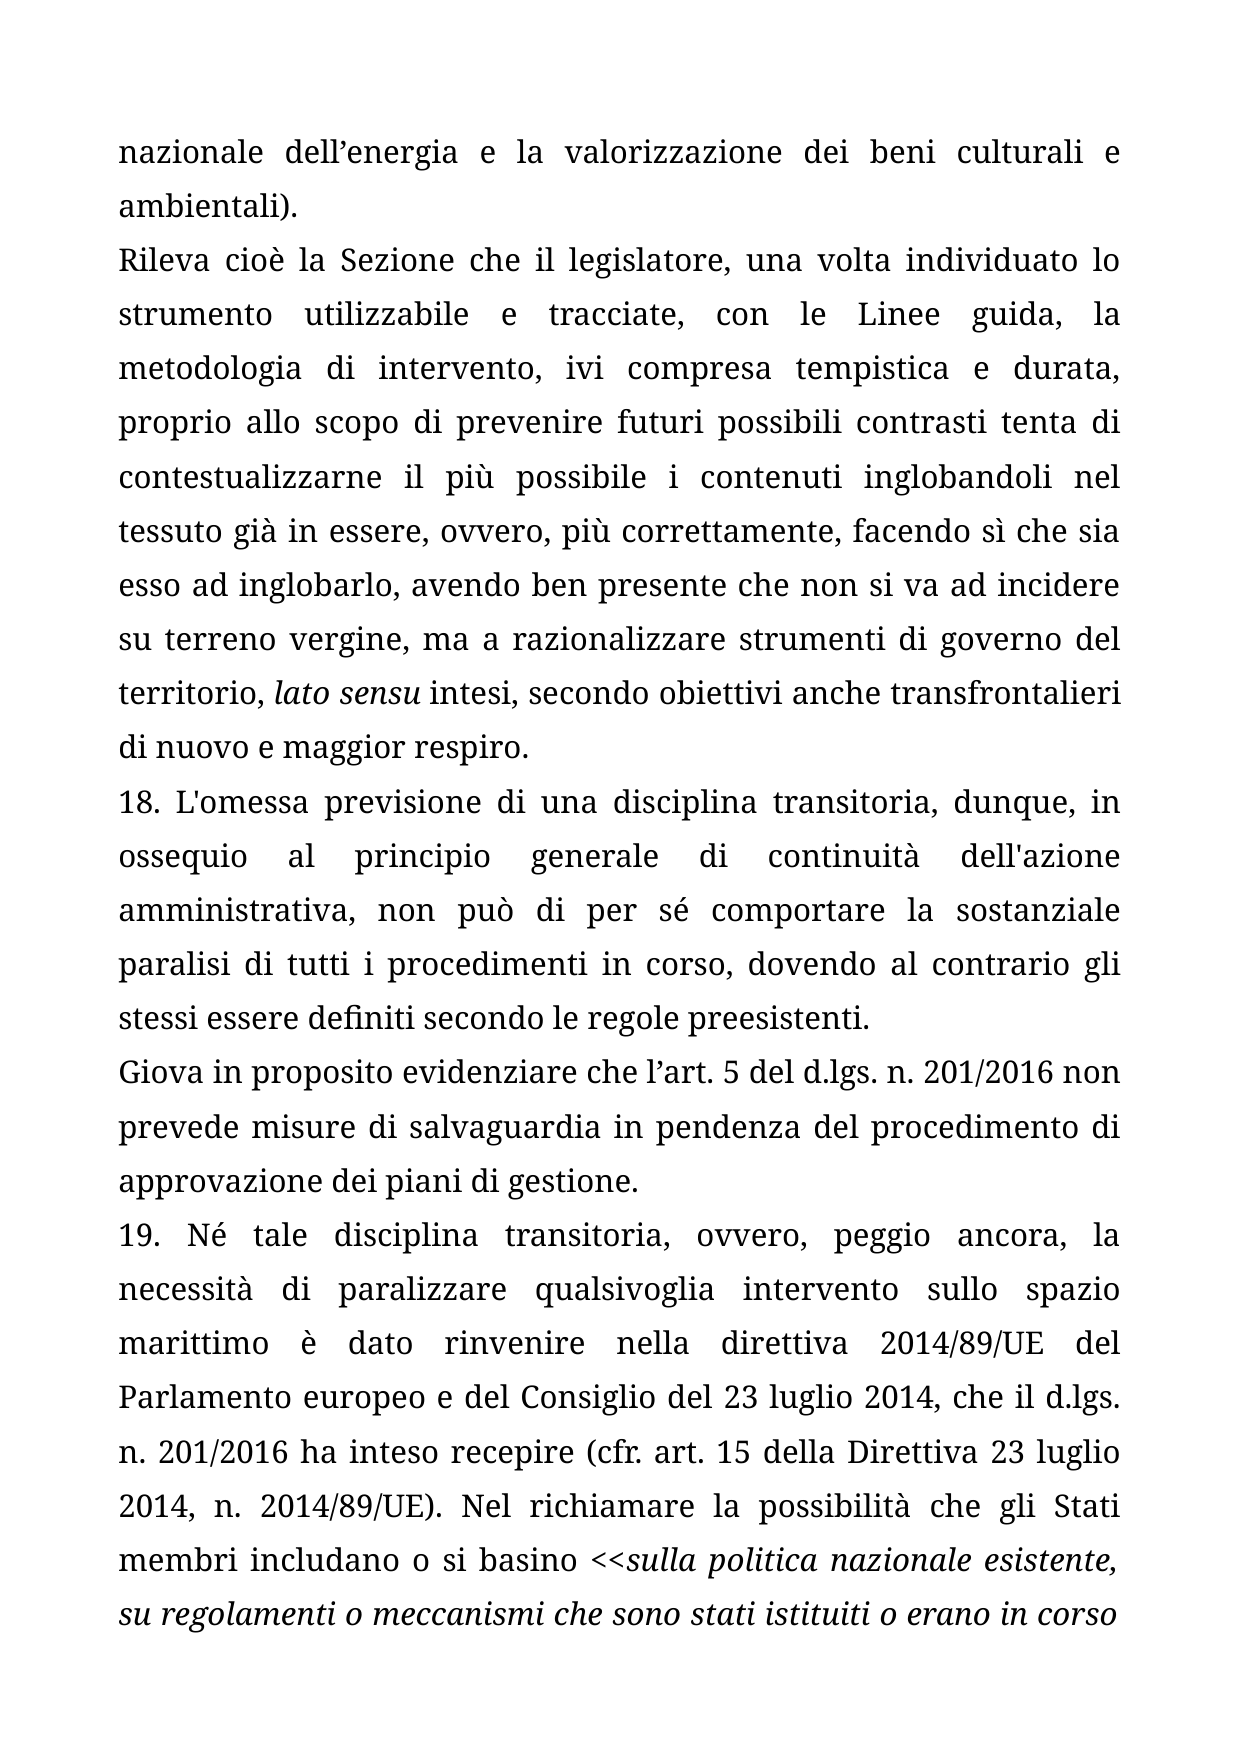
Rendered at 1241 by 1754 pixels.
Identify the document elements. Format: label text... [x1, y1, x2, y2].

text Rileva cioè la Sezione che il legislatore, una volta individuato lo strumento utilizzabile e tracciate, con le Linee guida, la metodologia di intervento, ivi compresa tempistica e durata, proprio allo scopo di prevenire futuri possibili contrasti tenta di contestualizzarne il più possibile i contenuti inglobandoli nel tessuto già in essere, ovvero, più correttamente, facendo sì che sia esso ad inglobarlo, avendo ben presente che non si va ad incidere su terreno vergine, ma a razionalizzare strumenti di governo del territorio, lato sensu intesi, secondo obiettivi anche transfrontalieri di nuovo e maggior respiro. [118, 226, 1122, 768]
text nazionale dell’energia e la valorizzazione dei beni culturali e ambientali). [118, 118, 1122, 226]
text Giova in proposito evidenziare che l’art. 5 del d.lgs. n. 201/2016 non prevede misure di salvaguardia in pendenza del procedimento di approvazione dei piani di gestione. [118, 1039, 1122, 1201]
text 19. Né tale disciplina transitoria, ovvero, peggio ancora, la necessità di paralizzare qualsivoglia intervento sullo spazio marittimo è dato rinvenire nella direttiva 2014/89/UE del Parlamento europeo e del Consiglio del 23 luglio 2014, che il d.lgs. n. 201/2016 ha inteso recepire (cfr. art. 15 della Direttiva 23 luglio 2014, n. 2014/89/UE). Nel richiamare la possibilità che gli Stati membri includano o si basino <<sulla politica nazionale esistente, su regolamenti o meccanismi che sono stati istituiti o erano in corso [118, 1201, 1122, 1635]
text 18. L'omessa previsione di una disciplina transitoria, dunque, in ossequio al principio generale di continuità dell'azione amministrativa, non può di per sé comportare la sostanziale paralisi di tutti i procedimenti in corso, dovendo al contrario gli stessi essere definiti secondo le regole preesistenti. [118, 768, 1122, 1039]
